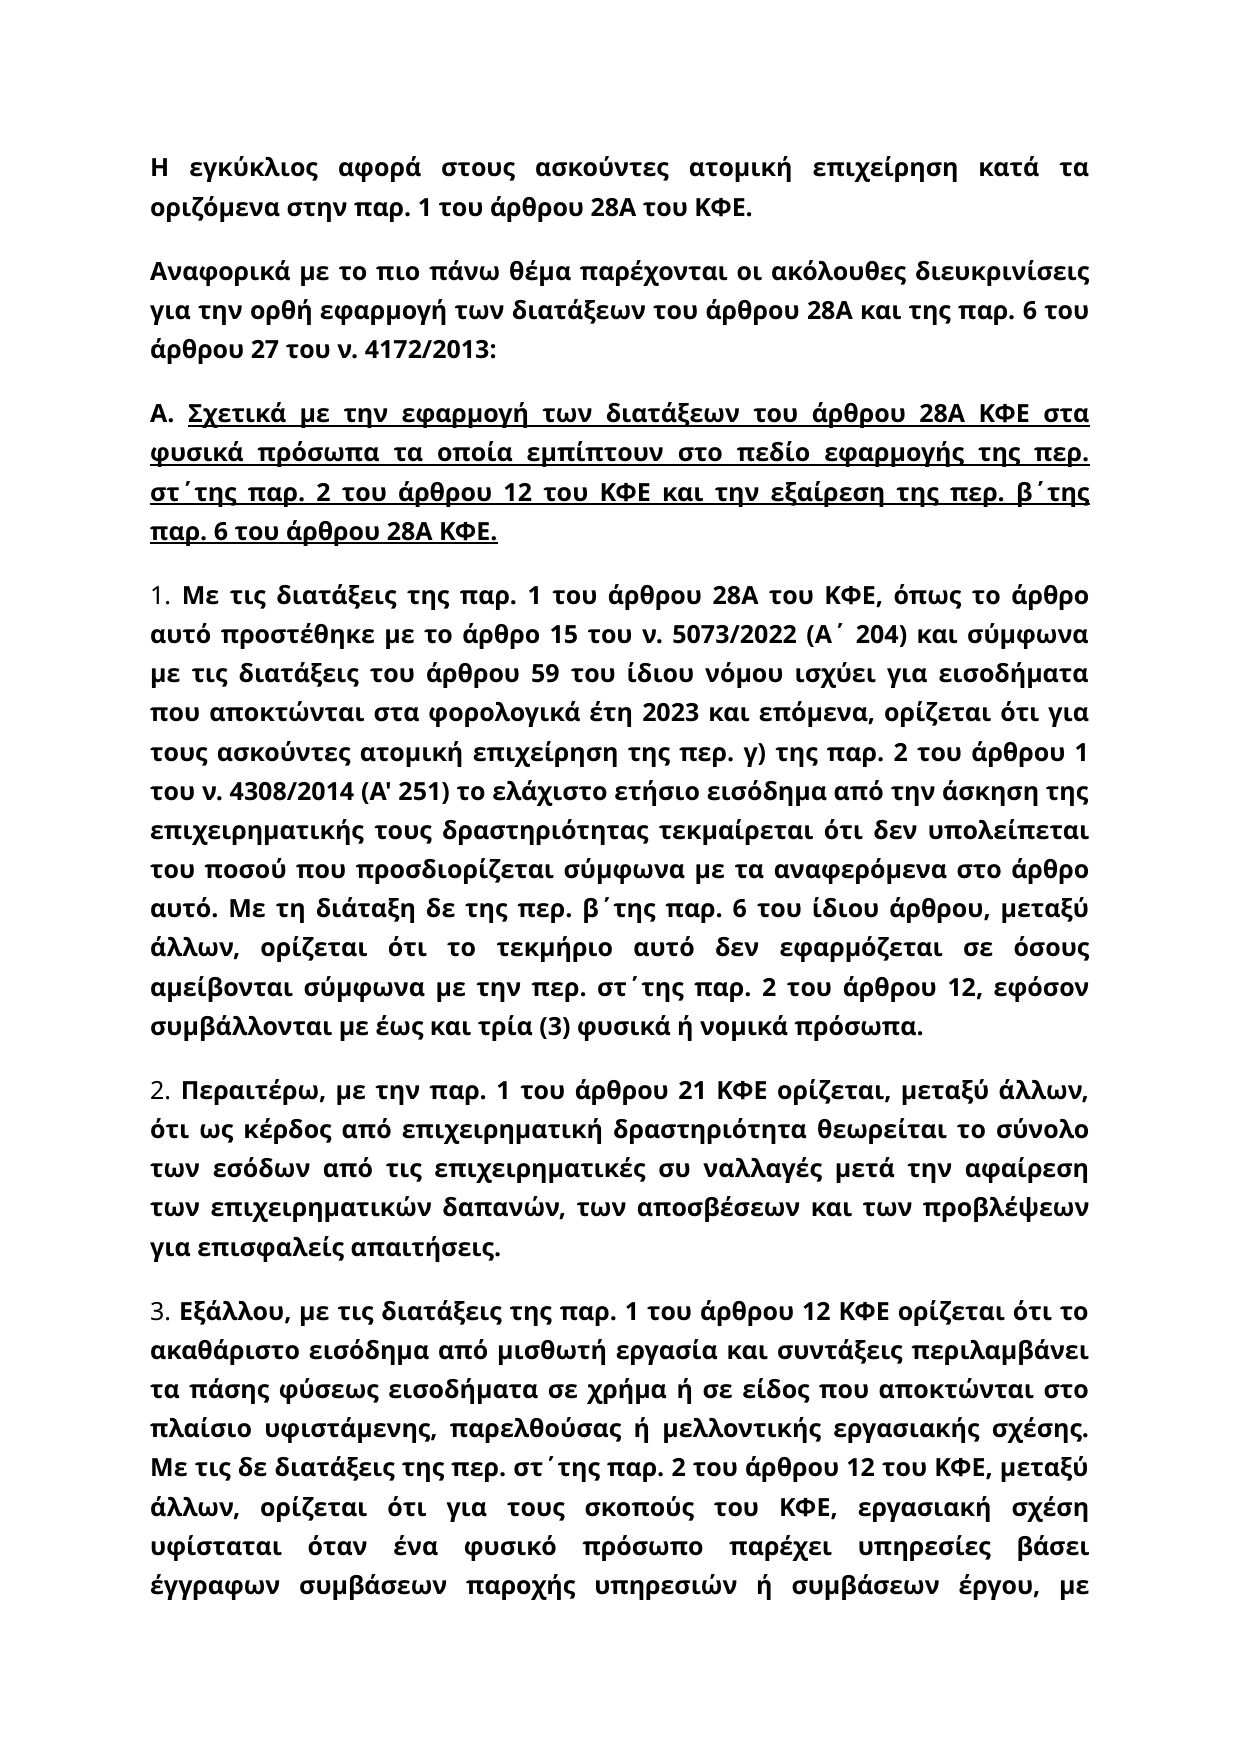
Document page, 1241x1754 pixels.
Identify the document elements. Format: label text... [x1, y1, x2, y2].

text 2. Περαιτέρω, με την παρ. 1 του άρθρου 21 ΚΦΕ ορίζεται, μεταξύ άλλων, ότι ως κέρδος από επιχειρηματική δραστηριότητα θεωρείται το σύνολο των εσόδων από τις επιχειρηματικές συ ναλλαγές μετά την αφαίρεση των επιχειρηματικών δαπανών, των αποσβέσεων και των προβλέψεων για επισφαλείς απαιτήσεις. [150, 1072, 1090, 1263]
text Α. Σχετικά με την εφαρμογή των διατάξεων του άρθρου 28Α ΚΦΕ στα φυσικά πρόσωπα τα οποία εμπίπτουν στο πεδίο εφαρμογής της περ. [150, 396, 1090, 464]
text παρ. 6 του άρθρου 28Α ΚΦΕ. [150, 505, 1090, 547]
text Η εγκύκλιος αφορά στους ασκούντες ατομική επιχείρηση κατά τα οριζόμενα στην παρ. 1 του άρθρου 28Α του ΚΦΕ. [150, 150, 1090, 223]
text 1. Με τις διατάξεις της παρ. 1 του άρθρου 28Α του ΚΦΕ, όπως το άρθρο αυτό προστέθηκε με το άρθρο 15 του ν. 5073/2022 (Α΄ 204) και σύμφωνα με τις διατάξεις του άρθρου 59 του ίδιου νόμου ισχύει για εισοδήματα που αποκτώνται στα φορολογικά έτη 2023 και επόμενα, ορίζεται ότι για τους ασκούντες ατομική επιχείρηση της περ. γ) της παρ. 2 του άρθρου 1 του ν. 4308/2014 (Α' 251) το ελάχιστο ετήσιο εισόδημα από την άσκηση της επιχειρηματικής τους δραστηριότητας τεκμαίρεται ότι δεν υπολείπεται του ποσού που προσδιορίζεται σύμφωνα με τα αναφερόμενα στο άρθρο αυτό. Με τη διάταξη δε της περ. β΄της παρ. 6 του ίδιου άρθρου, μεταξύ άλλων, ορίζεται ότι το τεκμήριο αυτό δεν εφαρμόζεται σε όσους αμείβονται σύμφωνα με την περ. στ΄της παρ. 2 του άρθρου 12, εφόσον συμβάλλονται με έως και τρία (3) φυσικά ή νομικά πρόσωπα. [150, 577, 1090, 1042]
text 3. Εξάλλου, με τις διατάξεις της παρ. 1 του άρθρου 12 ΚΦΕ ορίζεται ότι το ακαθάριστο εισόδημα από μισθωτή εργασία και συντάξεις περιλαμβάνει τα πάσης φύσεως εισοδήματα σε χρήμα ή σε είδος που αποκτώνται στο πλαίσιο υφιστάμενης, παρελθούσας ή μελλοντικής εργασιακής σχέσης. Με τις δε διατάξεις της περ. στ΄της παρ. 2 του άρθρου 12 του ΚΦΕ, μεταξύ άλλων, ορίζεται ότι για τους σκοπούς του ΚΦΕ, εργασιακή σχέση υφίσταται όταν ένα φυσικό πρόσωπο παρέχει υπηρεσίες βάσει έγγραφων συμβάσεων παροχής υπηρεσιών ή συμβάσεων έργου, με [150, 1293, 1090, 1602]
text στ΄της παρ. 2 του άρθρου 12 του ΚΦΕ και την εξαίρεση της περ. β΄της [150, 466, 1090, 503]
text Αναφορικά με το πιο πάνω θέμα παρέχονται οι ακόλουθες διευκρινίσεις για την ορθή εφαρμογή των διατάξεων του άρθρου 28Α και της παρ. 6 του άρθρου 27 του ν. 4172/2013: [150, 253, 1090, 366]
